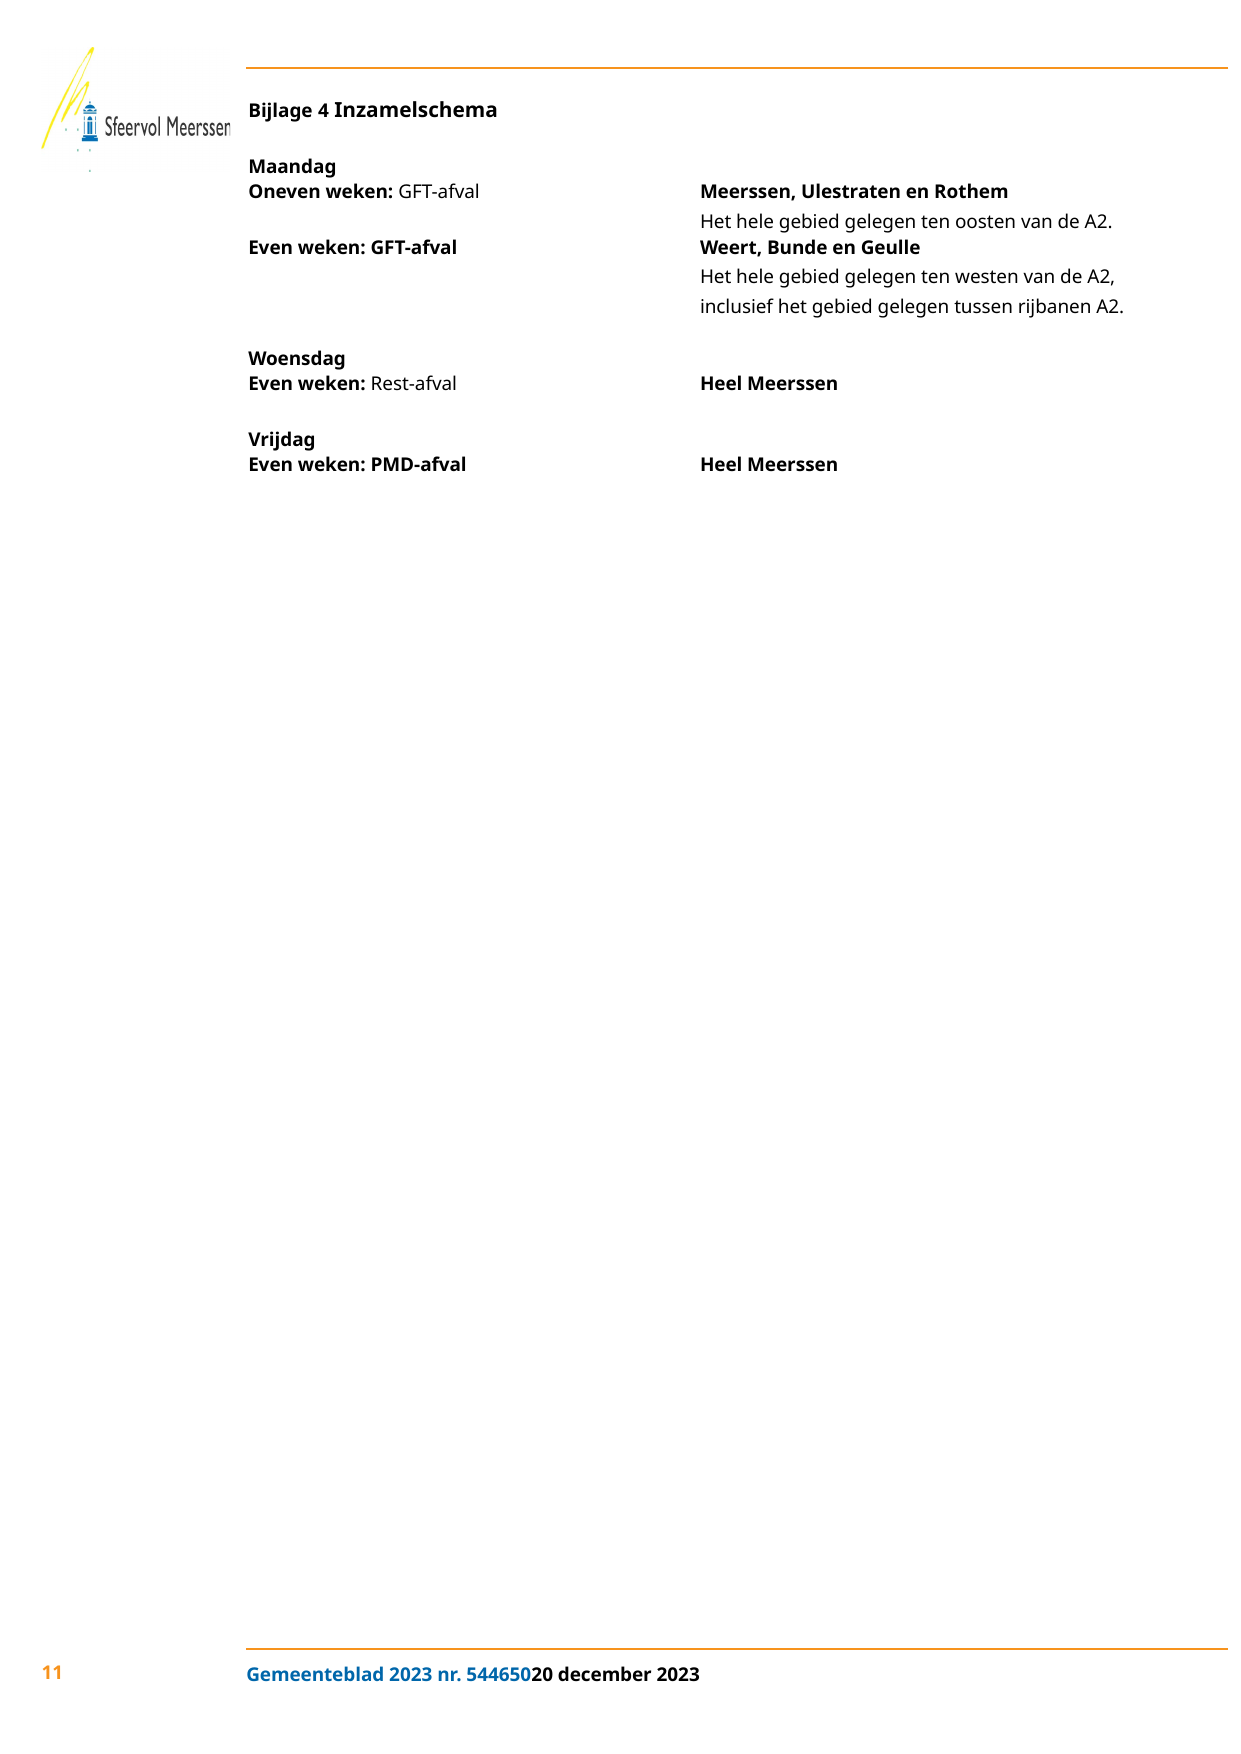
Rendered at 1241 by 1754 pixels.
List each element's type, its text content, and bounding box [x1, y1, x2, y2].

table_cell Even weken: Rest-afval [248, 370, 700, 426]
table_cell Heel Meerssen [700, 451, 1152, 477]
table_cell Heel Meerssen [700, 370, 1152, 426]
table_cell Even weken: GFT-afval [248, 234, 700, 319]
table_cell [700, 319, 1152, 345]
table_cell Vrijdag [248, 426, 700, 451]
table_cell Oneven weken: GFT-afval [248, 179, 700, 234]
table_cell Woensdag [248, 345, 700, 370]
table_cell Meerssen, Ulestraten en Rothem Het hele gebied gelegen ten oosten van de A2. [700, 179, 1152, 234]
picture [41, 47, 231, 172]
text Bijlage 4 Inzamelschema [248, 95, 1152, 123]
table_cell [700, 426, 1152, 451]
table_header [700, 153, 1152, 179]
table_header Maandag [248, 153, 700, 179]
table_cell Even weken: PMD-afval [248, 451, 700, 477]
table_cell Weert, Bunde en Geulle Het hele gebied gelegen ten westen van de A2, inclusief het gebied gelegen tussen rijbanen A2. [700, 234, 1152, 319]
table_cell [248, 319, 700, 345]
table_cell [700, 345, 1152, 370]
